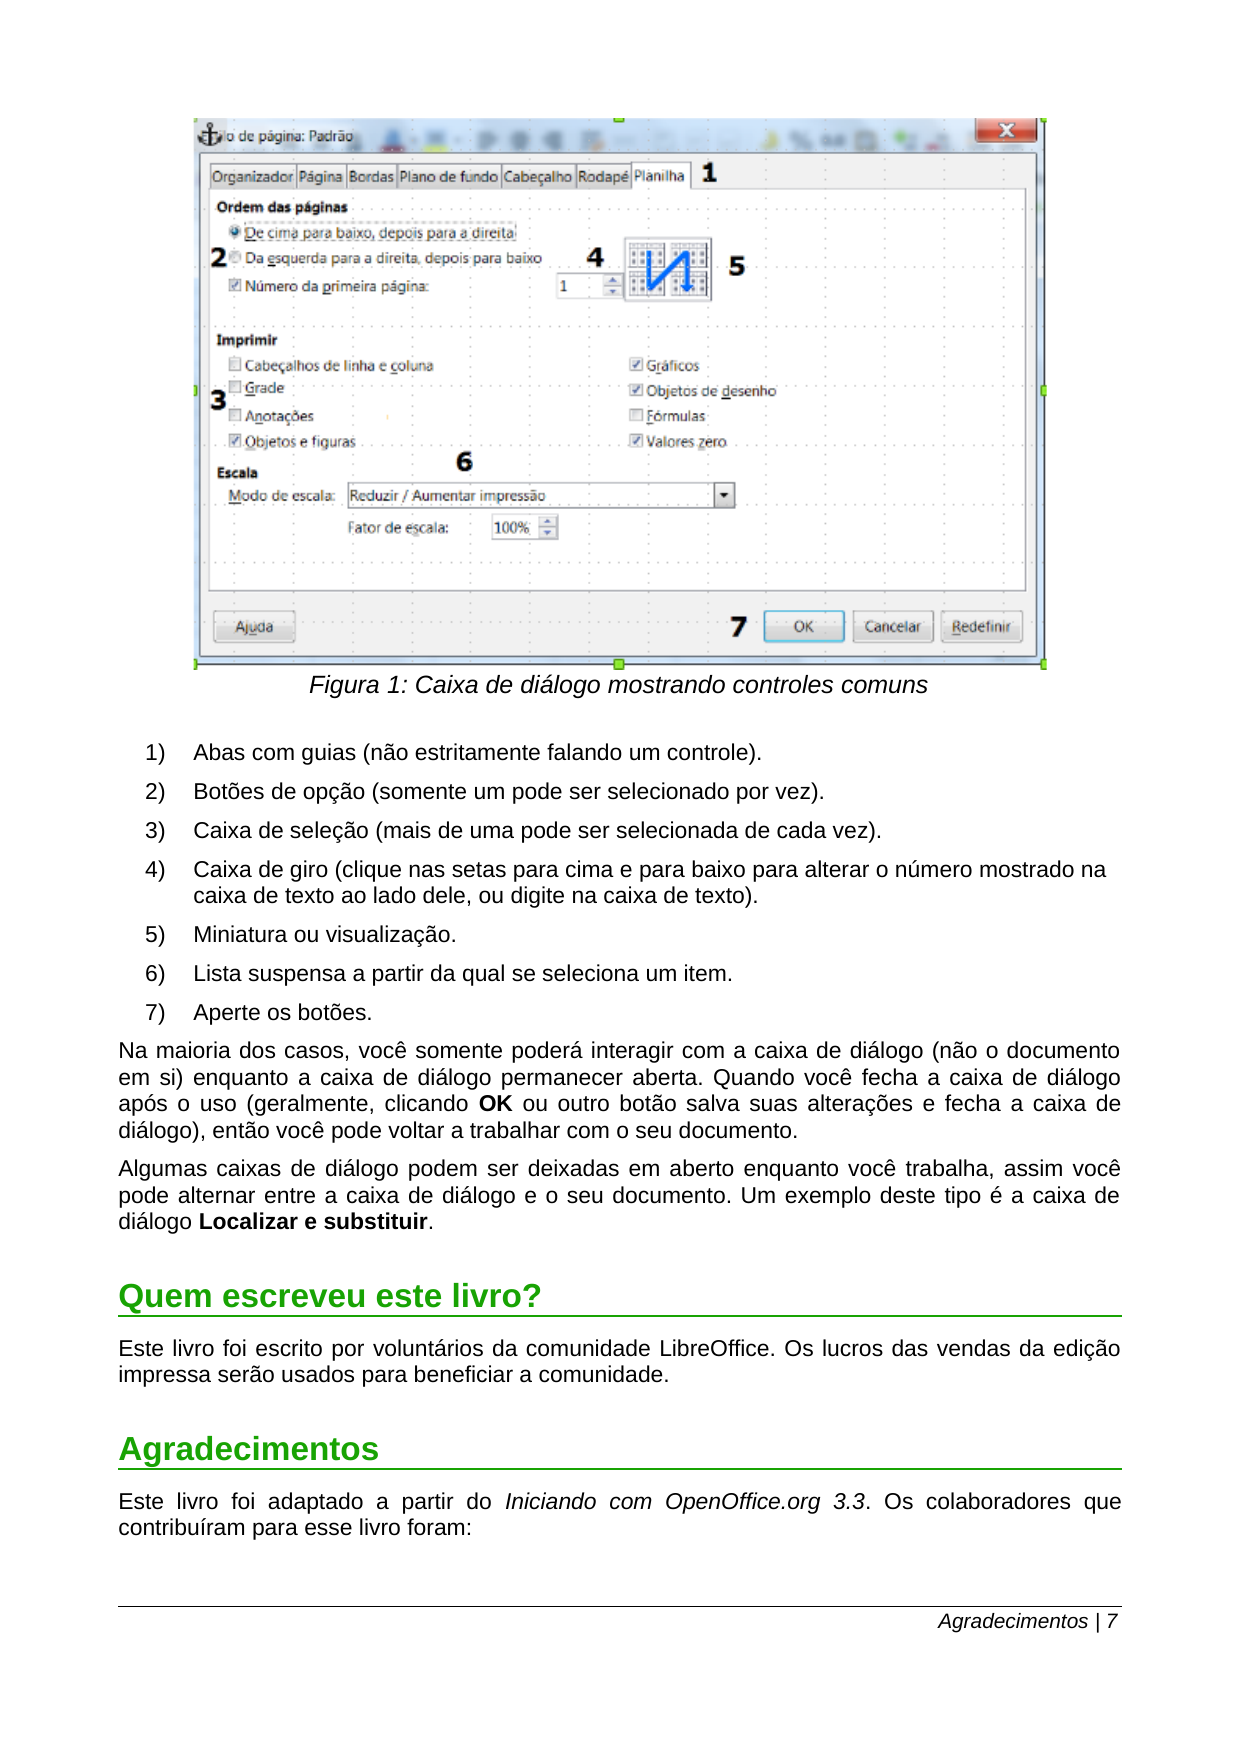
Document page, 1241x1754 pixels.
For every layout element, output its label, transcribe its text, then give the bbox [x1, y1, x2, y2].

list Botões de opção (somente um pode ser selecionado por vez). [165, 778, 1122, 804]
list Caixa de giro (clique nas setas para cima e para baixo para alterar o número mostrado na caixa de texto ao lado dele, ou digite na caixa de texto). [165, 856, 1122, 908]
subtitle Quem escreveu este livro? [118, 1276, 1122, 1315]
picture [193, 118, 1047, 670]
subtitle Agradecimentos [118, 1429, 1122, 1468]
text Algumas caixas de diálogo podem ser deixadas em aberto enquanto você trabalha, assim você pode alternar entre a caixa de diálogo e o seu documento. Um exemplo deste tipo é a caixa de diálogo Localizar e substituir. [118, 1155, 1122, 1234]
list Miniatura ou visualização. [165, 921, 1122, 947]
text Este livro foi escrito por voluntários da comunidade LibreOffice. Os lucros das vendas da edição impressa serão usados para beneficiar a comunidade. [118, 1335, 1122, 1387]
list Caixa de seleção (mais de uma pode ser selecionada de cada vez). [165, 817, 1122, 843]
list Aperte os botões. [165, 999, 1122, 1025]
text Este livro foi adaptado a partir do Iniciando com OpenOffice.org 3.3. Os colaboradores que contribuíram para esse livro foram: [118, 1488, 1122, 1540]
text Na maioria dos casos, você somente poderá interagir com a caixa de diálogo (não o documento em si) enquanto a caixa de diálogo permanecer aberta. Quando você fecha a caixa de diálogo após o uso (geralmente, clicando OK ou outro botão salva suas alterações e fecha a caixa de diálogo), então você pode voltar a trabalhar com o seu documento. [118, 1037, 1122, 1143]
list Abas com guias (não estritamente falando um controle). [165, 739, 1122, 766]
text Figura 1: Caixa de diálogo mostrando controles comuns [193, 670, 1047, 698]
list Lista suspensa a partir da qual se seleciona um item. [165, 960, 1122, 986]
